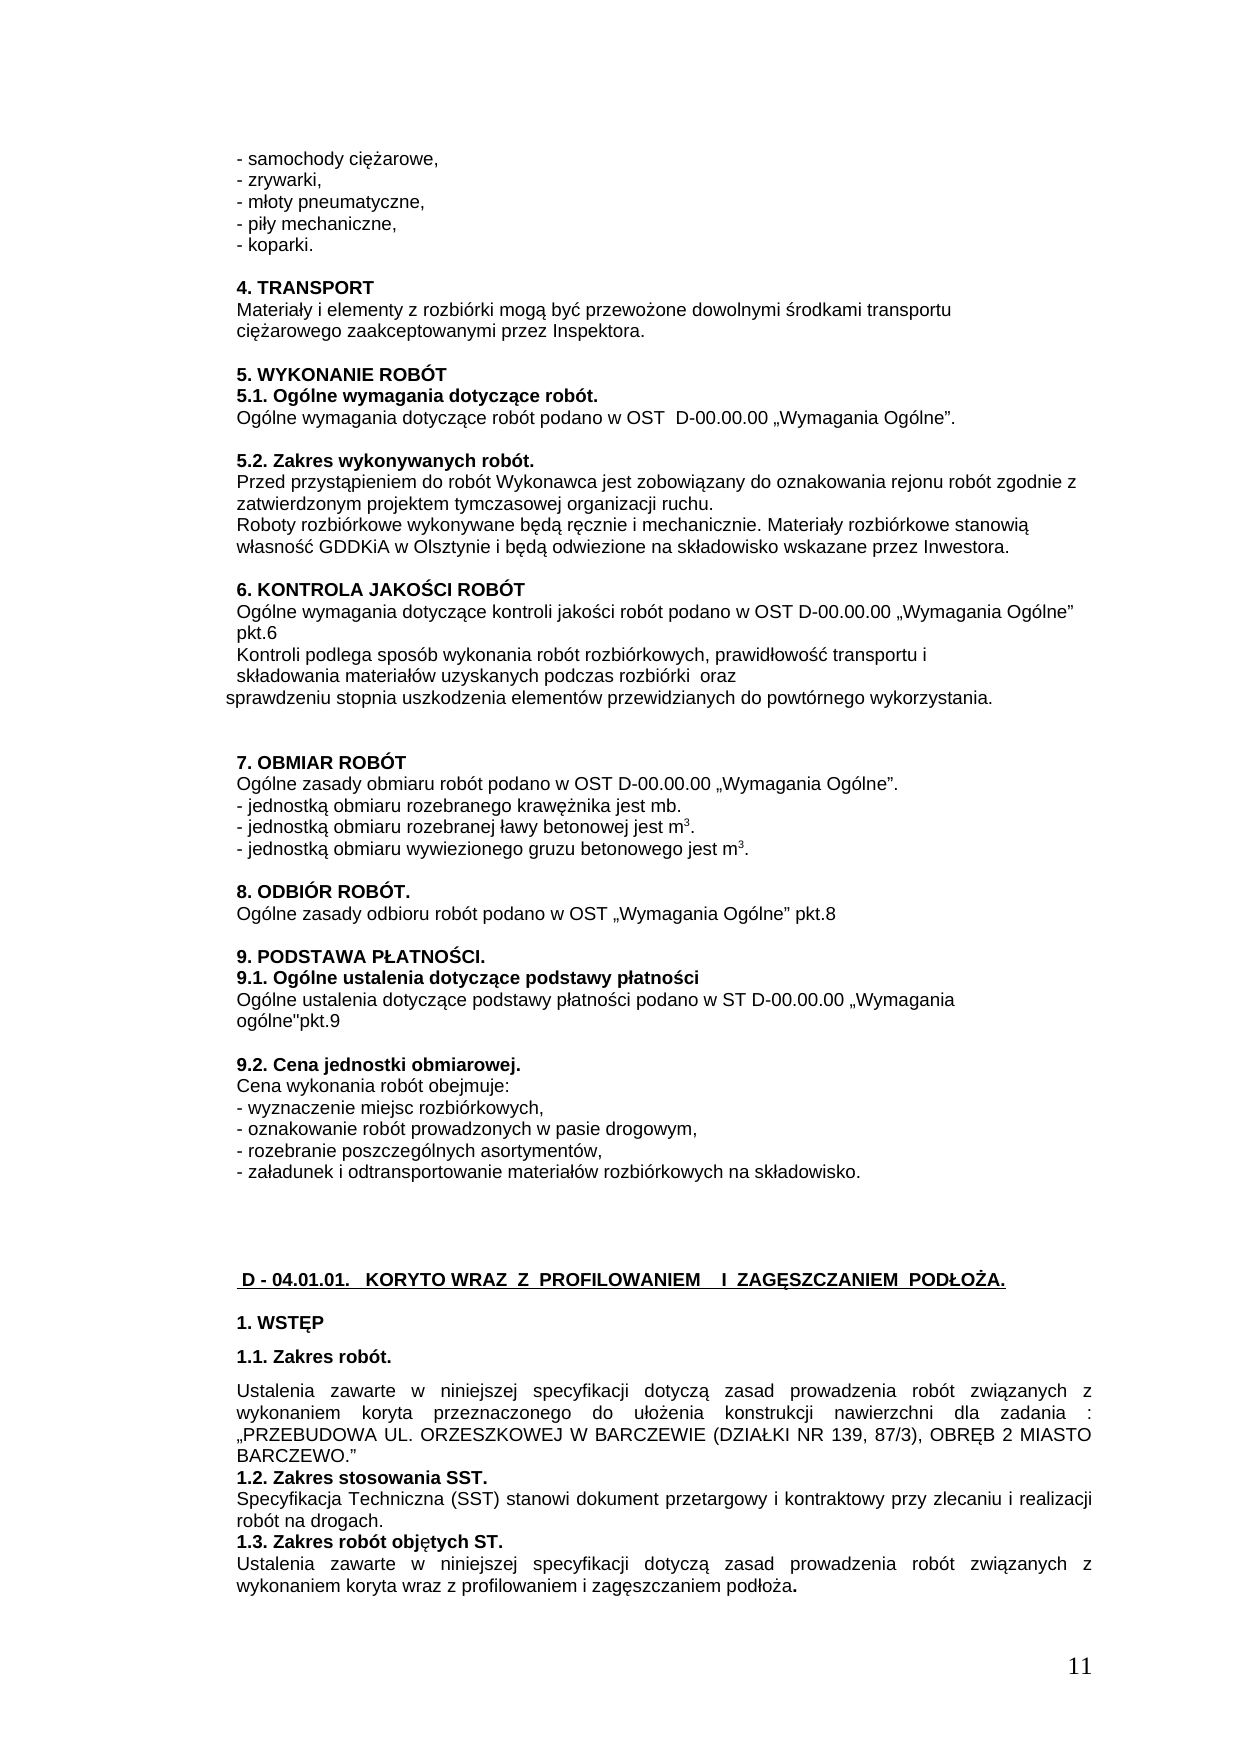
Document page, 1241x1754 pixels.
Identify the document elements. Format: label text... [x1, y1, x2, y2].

text 5. WYKONANIE ROBÓT [236, 363, 1092, 385]
text 1.3. Zakres robót objętych ST. [236, 1531, 1092, 1553]
text Ogólne zasady obmiaru robót podano w OST D-00.00.00 „Wymagania Ogólne”. [236, 773, 1092, 795]
text - oznakowanie robót prowadzonych w pasie drogowym, [236, 1118, 1092, 1140]
text 7. OBMIAR ROBÓT [236, 752, 1092, 773]
text 9.2. Cena jednostki obmiarowej. [236, 1053, 1092, 1075]
text 1. WSTĘP [236, 1312, 1092, 1334]
text 1.2. Zakres stosowania SST. [236, 1467, 1092, 1488]
text Przed przystąpieniem do robót Wykonawca jest zobowiązany do oznakowania rejonu robót zgodnie z zatwierdzonym projektem tymczasowej organizacji ruchu. [236, 471, 1092, 514]
subtitle 1.1. Zakres robót. [236, 1346, 1092, 1368]
text - piły mechaniczne, [236, 212, 1092, 234]
text - jednostką obmiaru wywiezionego gruzu betonowego jest m3. [236, 838, 1092, 859]
text Ogólne wymagania dotyczące kontroli jakości robót podano w OST D-00.00.00 „Wymagania Ogólne” pkt.6 [236, 601, 1092, 644]
text 5.2. Zakres wykonywanych robót. [236, 449, 1092, 471]
text 9. PODSTAWA PŁATNOŚCI. [236, 946, 1092, 967]
text Ogólne zasady odbioru robót podano w OST „Wymagania Ogólne” pkt.8 [236, 902, 1092, 924]
text Roboty rozbiórkowe wykonywane będą ręcznie i mechanicznie. Materiały rozbiórkowe stanowią własność GDDKiA w Olsztynie i będą odwiezione na składowisko wskazane przez Inwestora. [236, 514, 1092, 557]
text 6. KONTROLA JAKOŚCI ROBÓT [236, 579, 1092, 601]
text 8. ODBIÓR ROBÓT. [236, 881, 1092, 902]
text - załadunek i odtransportowanie materiałów rozbiórkowych na składowisko. [236, 1161, 1092, 1183]
text Materiały i elementy z rozbiórki mogą być przewożone dowolnymi środkami transportu [236, 299, 1092, 320]
text - jednostką obmiaru rozebranej ławy betonowej jest m3. [236, 816, 1092, 838]
text Ustalenia zawarte w niniejszej specyfikacji dotyczą zasad prowadzenia robót związanych z wykonaniem koryta wraz z profilowaniem i zagęszczaniem podłoża. [236, 1553, 1092, 1596]
text ciężarowego zaakceptowanymi przez Inspektora. [236, 320, 1092, 342]
text Ustalenia zawarte w niniejszej specyfikacji dotyczą zasad prowadzenia robót związanych z wykonaniem koryta przeznaczonego do ułożenia konstrukcji nawierzchni dla zadania : „PRZEBUDOWA UL. ORZESZKOWEJ W BARCZEWIE (DZIAŁKI NR 139, 87/3), OBRĘB 2 MIASTO BARCZEWO.” [236, 1380, 1092, 1467]
text 5.1. Ogólne wymagania dotyczące robót. [236, 385, 1092, 406]
text - samochody ciężarowe, [236, 148, 1092, 169]
text Cena wykonania robót obejmuje: [236, 1075, 1092, 1097]
text sprawdzeniu stopnia uszkodzenia elementów przewidzianych do powtórnego wykorzystania. [148, 687, 1092, 708]
text Kontroli podlega sposób wykonania robót rozbiórkowych, prawidłowość transportu i składowania materiałów uzyskanych podczas rozbiórki oraz [236, 644, 1092, 687]
text - wyznaczenie miejsc rozbiórkowych, [236, 1097, 1092, 1118]
text ogólne"pkt.9 [236, 1010, 1092, 1032]
text Ogólne ustalenia dotyczące podstawy płatności podano w ST D-00.00.00 „Wymagania [236, 989, 1092, 1010]
text - koparki. [236, 234, 1092, 256]
text Specyfikacja Techniczna (SST) stanowi dokument przetargowy i kontraktowy przy zlecaniu i realizacji robót na drogach. [236, 1488, 1092, 1531]
text Ogólne wymagania dotyczące robót podano w OST D-00.00.00 „Wymagania Ogólne”. [236, 406, 1092, 428]
text 4. TRANSPORT [236, 277, 1092, 299]
text D - 04.01.01. KORYTO WRAZ Z PROFILOWANIEM I ZAGĘSZCZANIEM PODŁOŻA. [236, 1269, 1092, 1291]
text 9.1. Ogólne ustalenia dotyczące podstawy płatności [236, 967, 1092, 989]
text - jednostką obmiaru rozebranego krawężnika jest mb. [236, 795, 1092, 816]
text - zrywarki, [236, 169, 1092, 191]
text - młoty pneumatyczne, [236, 191, 1092, 212]
text - rozebranie poszczególnych asortymentów, [236, 1140, 1092, 1161]
